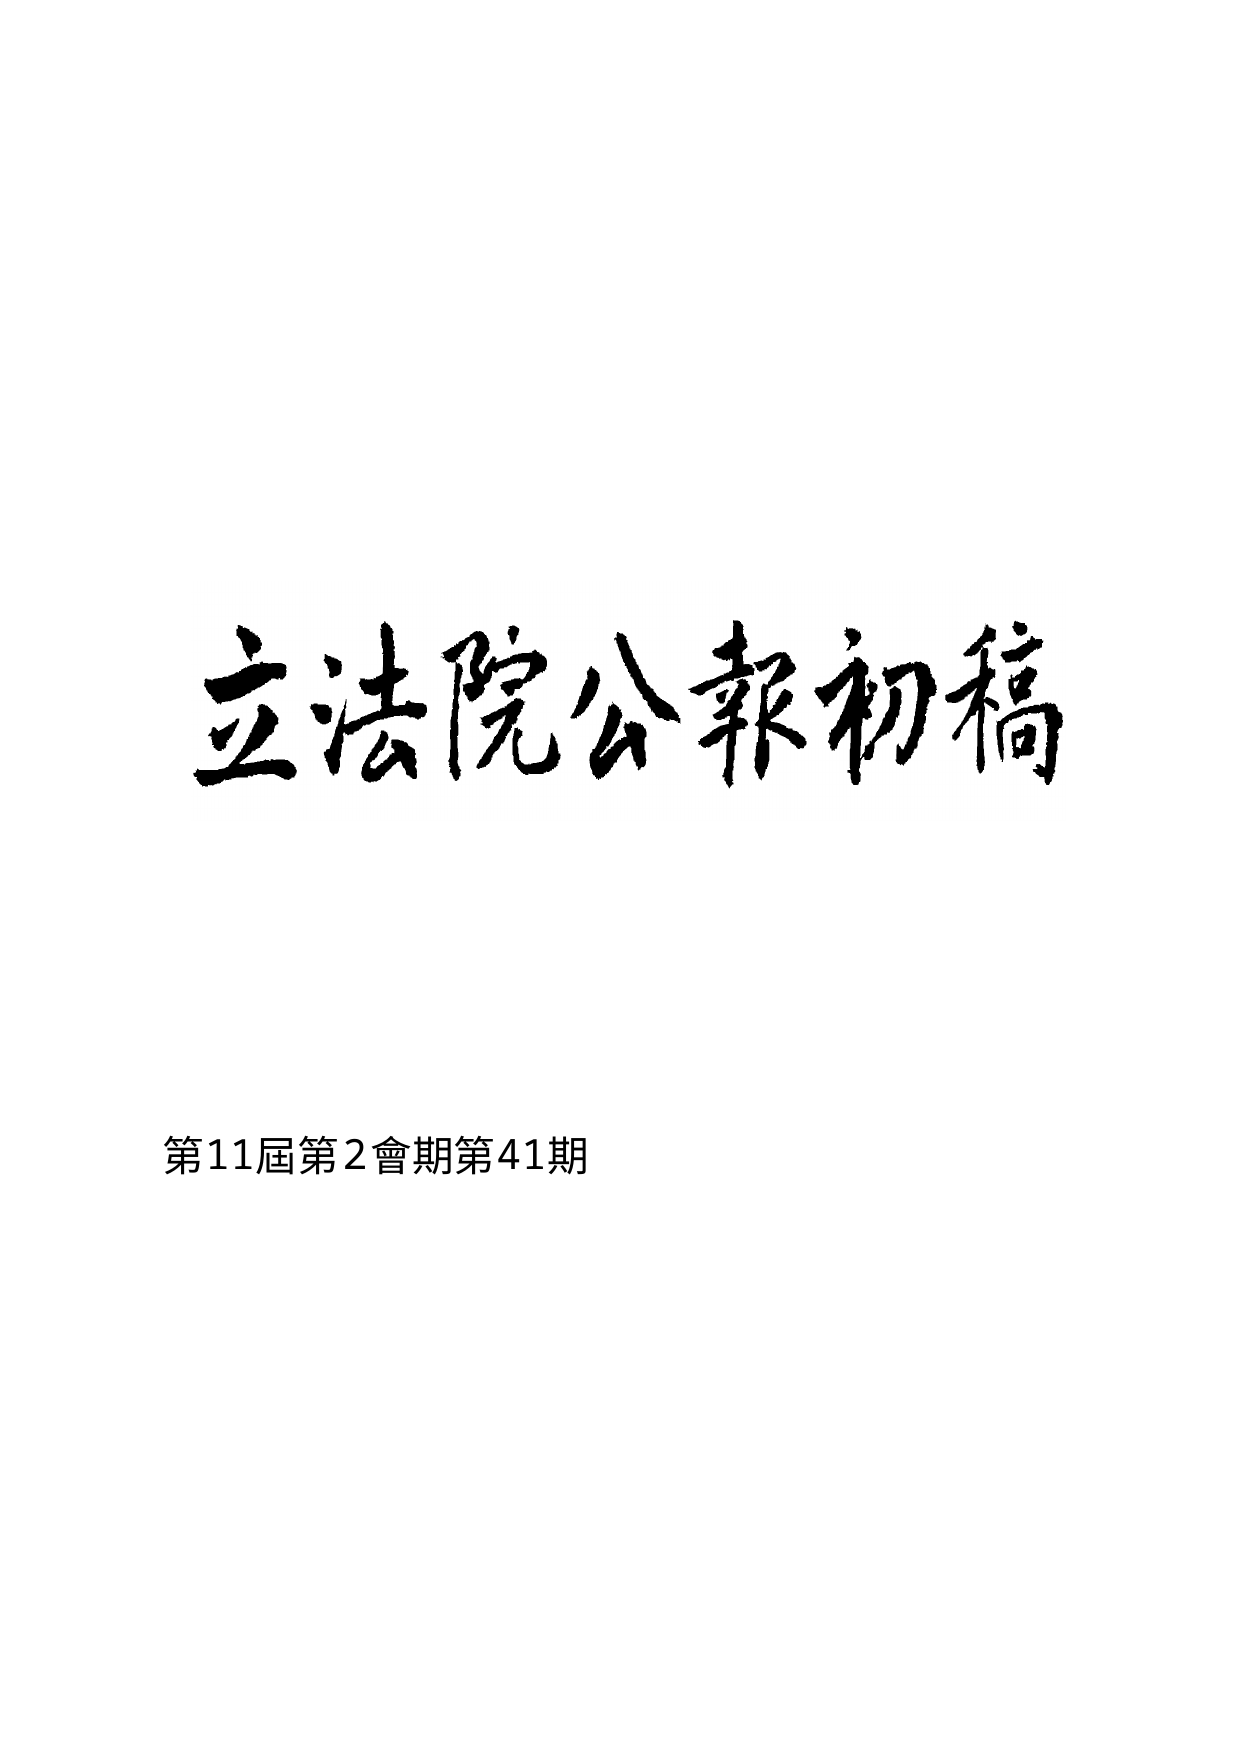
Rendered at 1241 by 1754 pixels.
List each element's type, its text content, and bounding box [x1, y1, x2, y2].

table_header [151, 406, 1098, 902]
table_header 第11屆第2會期第41期 [151, 1089, 617, 1234]
